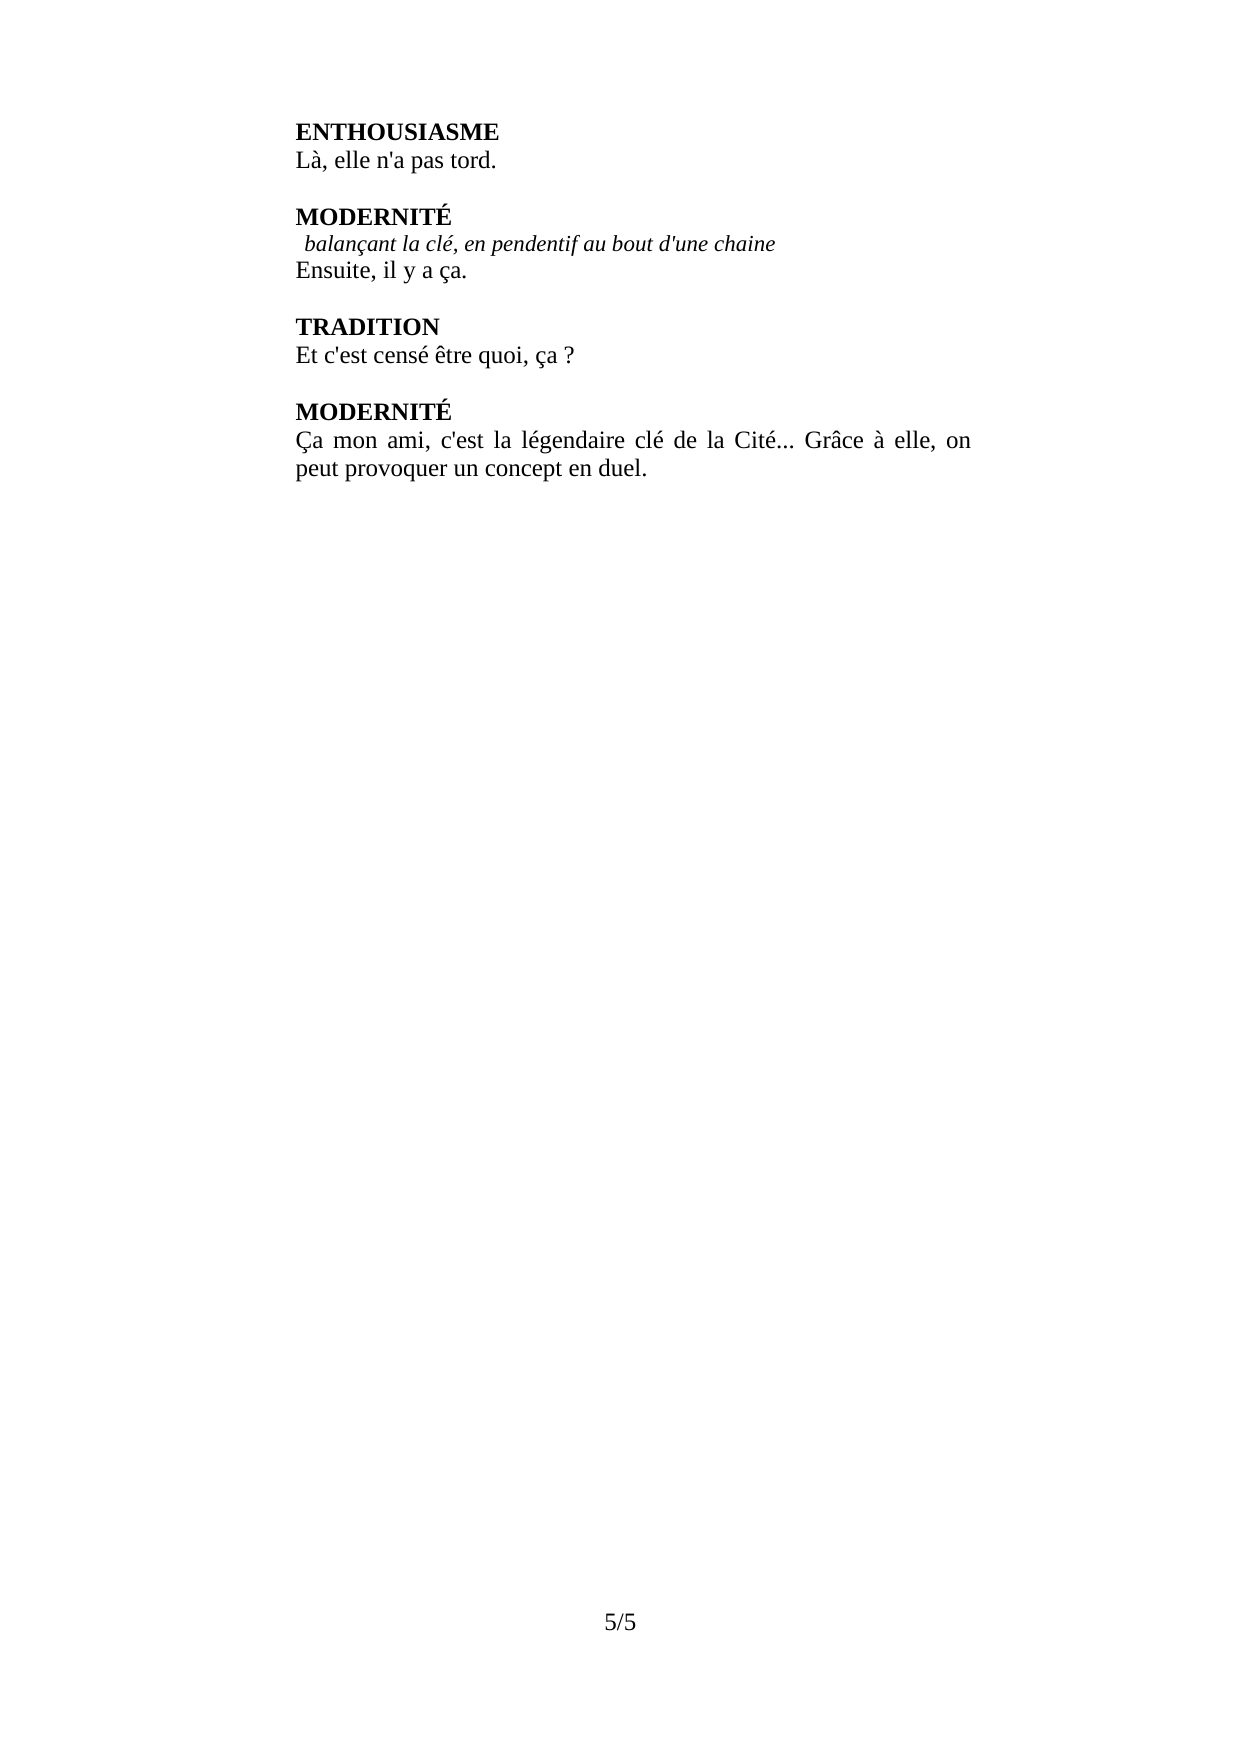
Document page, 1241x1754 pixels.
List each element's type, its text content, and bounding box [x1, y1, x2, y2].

text balançant la clé, en pendentif au bout d'une chaine [304, 231, 822, 256]
text Ça mon ami, c'est la légendaire clé de la Cité... Grâce à elle, on peut provoquer un concept en duel. [295, 426, 972, 481]
text Enthousiasme [295, 118, 1084, 146]
text Modernité [295, 398, 1084, 426]
text Modernité [295, 203, 1084, 231]
text Là, elle n'a pas tord. [295, 146, 972, 173]
text Tradition [295, 313, 1084, 341]
text Ensuite, il y a ça. [295, 256, 972, 284]
text Et c'est censé être quoi, ça ? [295, 341, 972, 369]
